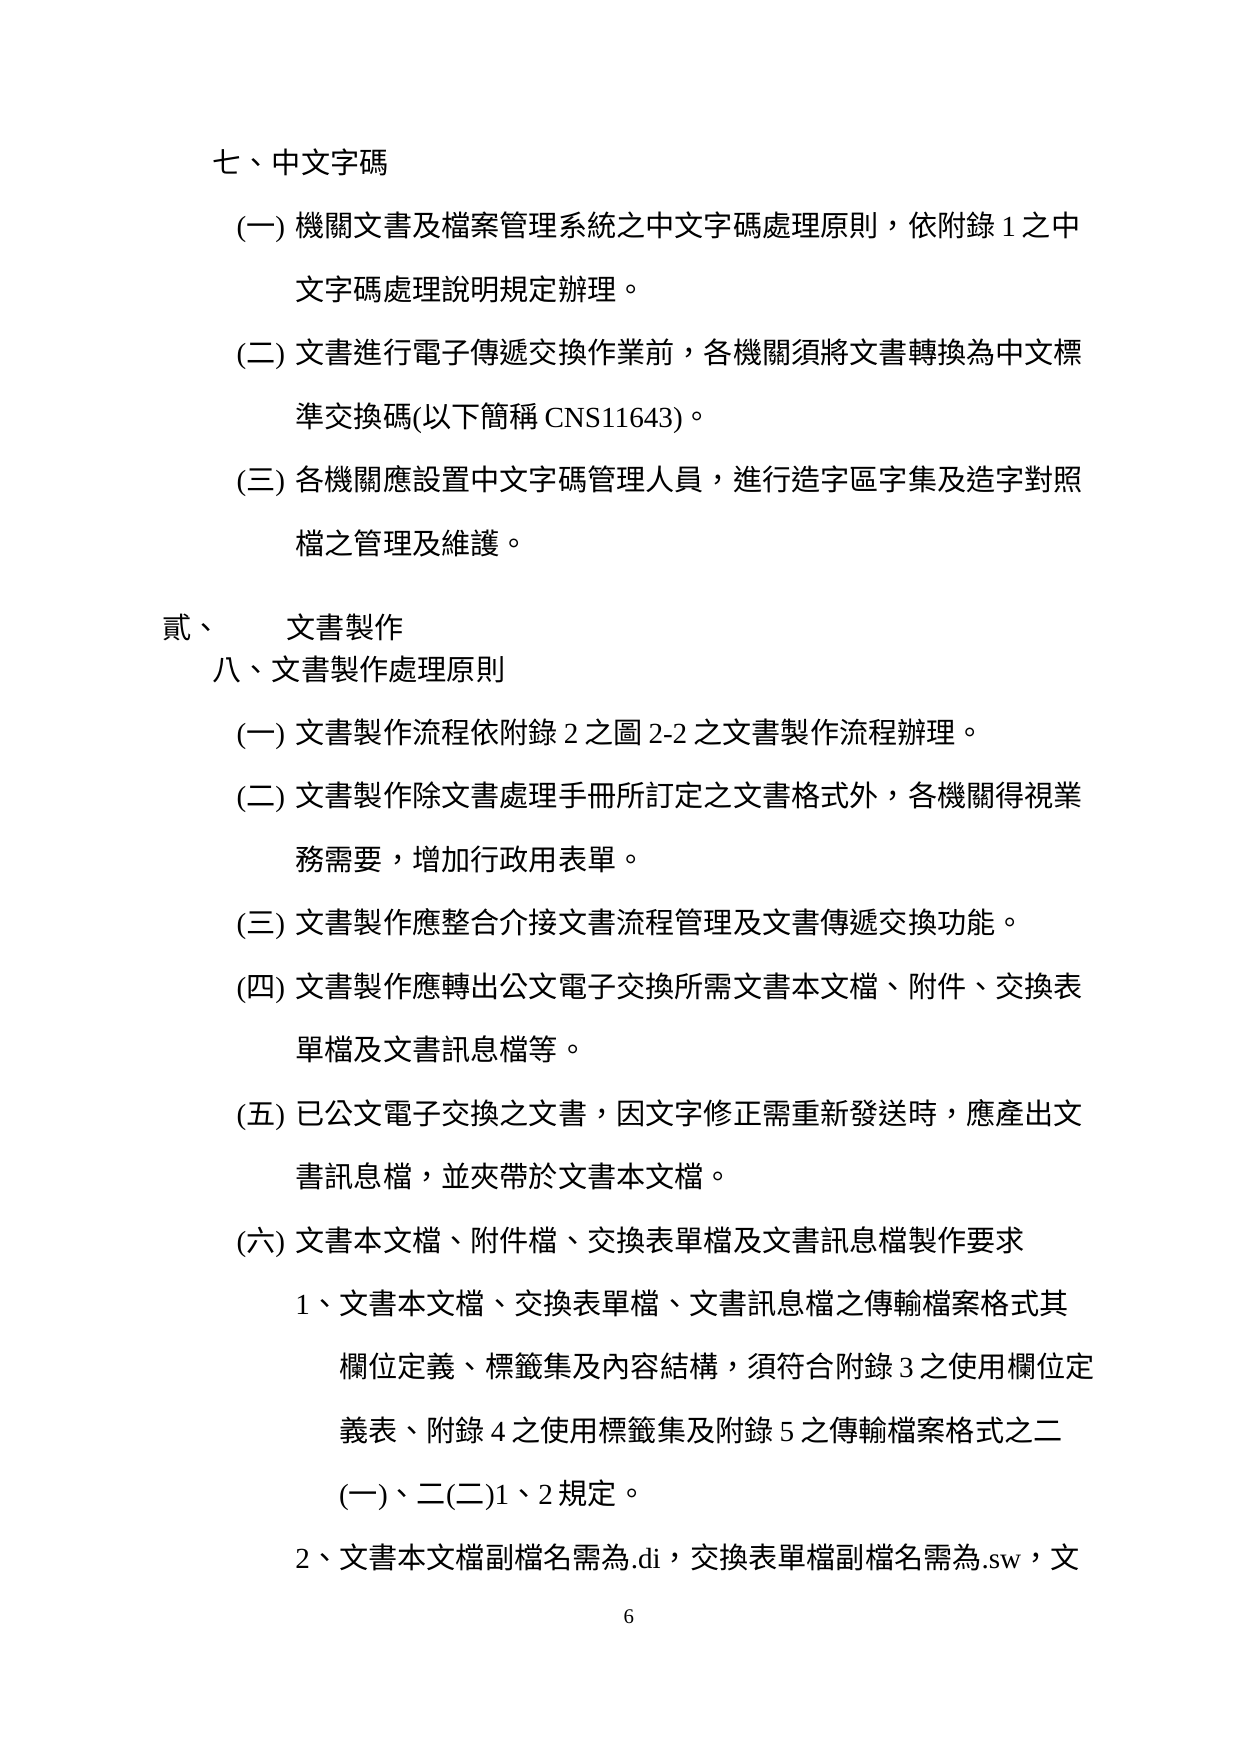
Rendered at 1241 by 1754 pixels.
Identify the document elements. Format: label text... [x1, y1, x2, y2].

list 文書本文檔、附件檔、交換表單檔及文書訊息檔製作要求 [236, 1217, 1094, 1259]
text 2、文書本文檔副檔名需為.di，交換表單檔副檔名需為.sw，文 [295, 1534, 1094, 1577]
list 文書製作應整合介接文書流程管理及文書傳遞交換功能。 [236, 900, 1094, 942]
list 文書製作應轉出公文電子交換所需文書本文檔、附件、交換表單檔及文書訊息檔等。 [236, 963, 1094, 1069]
list 中文字碼 [212, 139, 1094, 182]
list 文書製作處理原則 [212, 646, 1094, 688]
list 已公文電子交換之文書，因文字修正需重新發送時，應產出文書訊息檔，並夾帶於文書本文檔。 [236, 1090, 1094, 1196]
list 各機關應設置中文字碼管理人員，進行造字區字集及造字對照檔之管理及維護。 [236, 457, 1094, 562]
text 1、文書本文檔、交換表單檔、文書訊息檔之傳輸檔案格式其欄位定義、標籤集及內容結構，須符合附錄3之使用欄位定義表、附錄4之使用標籤集及附錄5之傳輸檔案格式之二(一)、二(二)1、2規定。 [295, 1281, 1094, 1513]
list 機關文書及檔案管理系統之中文字碼處理原則，依附錄1之中文字碼處理說明規定辦理。 [236, 203, 1094, 309]
list 文書製作流程依附錄2之圖2-2之文書製作流程辦理。 [236, 709, 1094, 752]
list 文書進行電子傳遞交換作業前，各機關須將文書轉換為中文標準交換碼(以下簡稱CNS11643)。 [236, 330, 1094, 436]
list 文書製作除文書處理手冊所訂定之文書格式外，各機關得視業務需要，增加行政用表單。 [236, 773, 1094, 879]
list 文書製作 [162, 584, 1094, 646]
